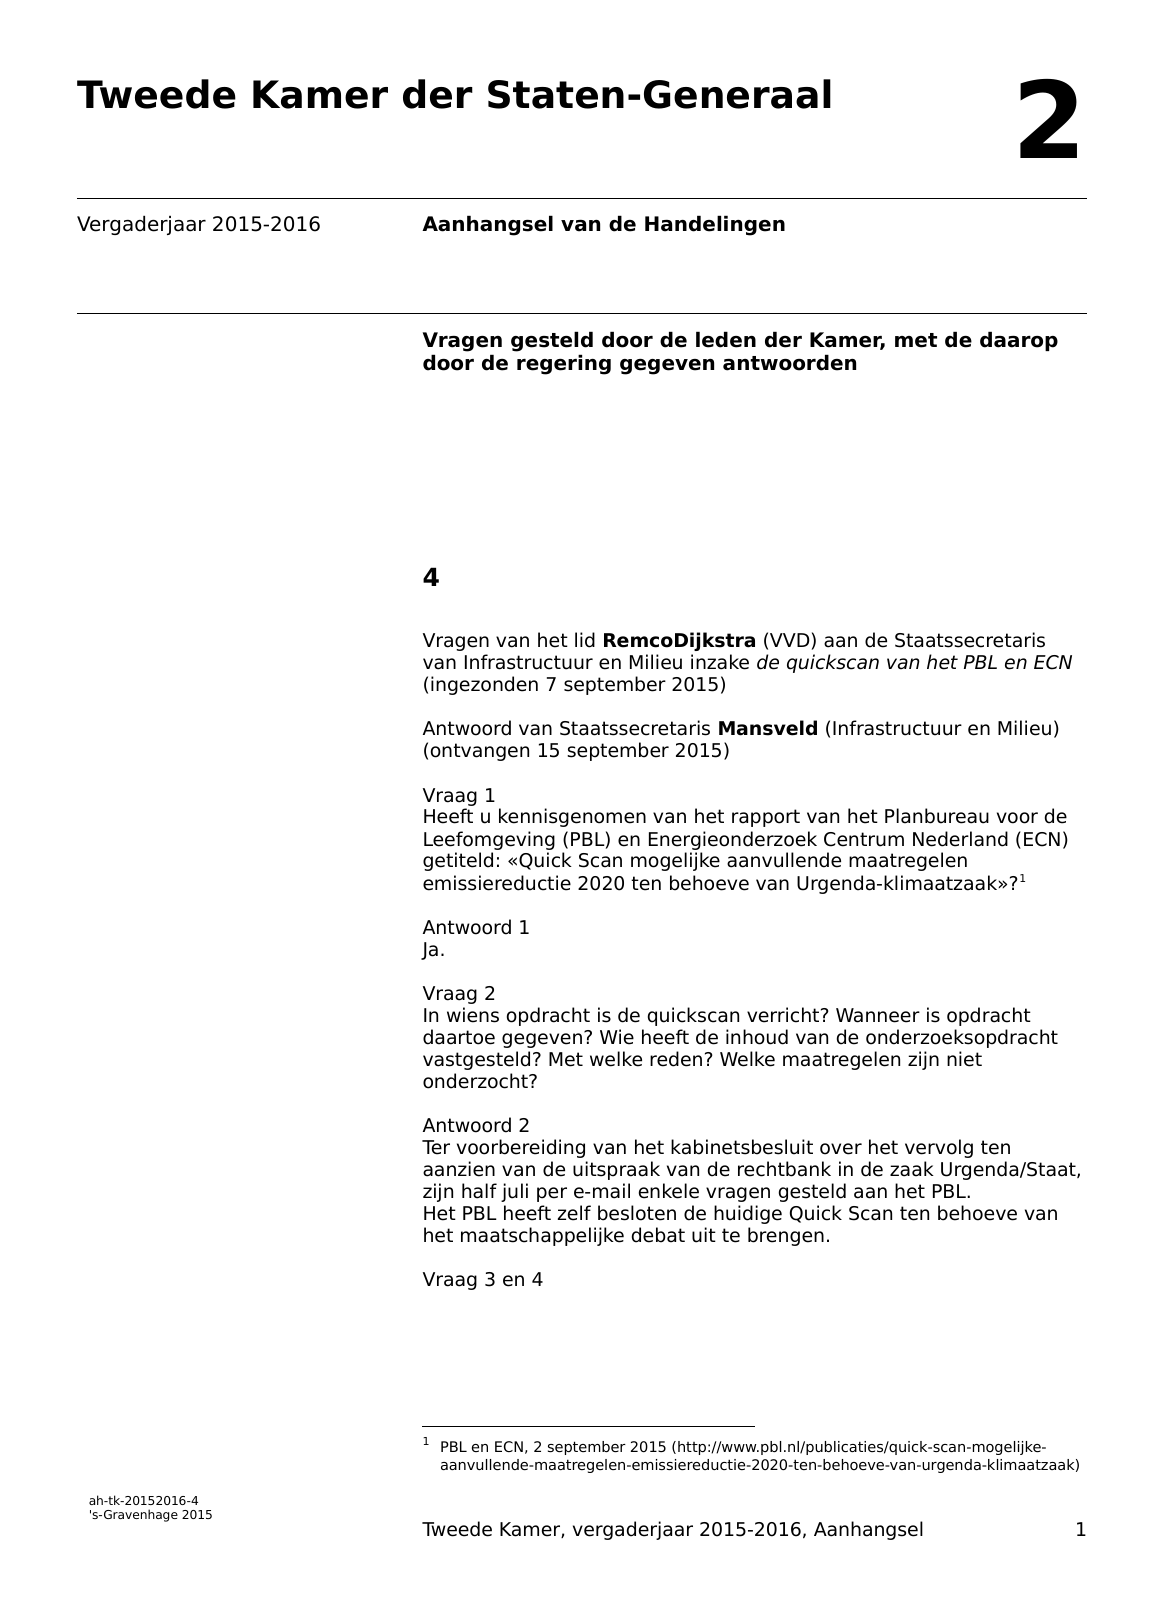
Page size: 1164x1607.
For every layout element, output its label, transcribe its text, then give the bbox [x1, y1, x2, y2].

text Antwoord van Staatssecretaris Mansveld (Infrastructuur en Milieu) (ontvangen 15 september 2015) [422, 718, 1087, 762]
text Antwoord 1 [422, 917, 1087, 938]
text ah-tk-20152016-4 [88, 1494, 323, 1508]
text Vraag 3 en 4 [422, 1269, 1087, 1291]
table_cell [77, 314, 422, 375]
text Antwoord 2 [422, 1115, 1087, 1137]
table_cell Aanhangsel van de Handelingen [422, 199, 1087, 313]
text Vraag 1 [422, 784, 1087, 806]
text In wiens opdracht is de quickscan verricht? Wanneer is opdracht daartoe gegeven? Wie heeft de inhoud van de onderzoeksopdracht vastgesteld? Met welke reden? Welke maatregelen zijn niet onderzocht? [422, 1005, 1087, 1093]
table_cell Vragen gesteld door de leden der Kamer, met de daarop door de regering gegeven antwoorden [422, 314, 1087, 375]
text 's-Gravenhage 2015 [88, 1508, 323, 1522]
text Ja. [422, 938, 1087, 961]
text Vraag 2 [422, 983, 1087, 1005]
table_cell Vergaderjaar 2015-2016 [77, 199, 422, 313]
text Heeft u kennisgenomen van het rapport van het Planbureau voor de Leefomgeving (PBL) en Energieonderzoek Centrum Nederland (ECN) getiteld: «Quick Scan mogelijke aanvullende maatregelen emissiereductie 2020 ten behoeve van Urgenda-klimaatzaak»? [422, 806, 1087, 894]
text Het PBL heeft zelf besloten de huidige Quick Scan ten behoeve van het maatschappelijke debat uit te brengen. [422, 1203, 1087, 1247]
table_header Tweede Kamer der Staten-Generaal [77, 59, 886, 198]
table_header 2 [886, 59, 1087, 198]
text 4 [422, 563, 1087, 592]
text PBL en ECN, 2 september 2015 (http://www.pbl.nl/publicaties/quick-scan-mogelijke-aanvullende-maatregelen-emissiereductie-2020-ten-behoeve-van-urgenda-klimaatzaak) [422, 1435, 1087, 1474]
text Vragen van het lid RemcoDijkstra (VVD) aan de Staatssecretaris van Infrastructuur en Milieu inzake de quickscan van het PBL en ECN (ingezonden 7 september 2015) [422, 630, 1087, 696]
text Ter voorbereiding van het kabinetsbesluit over het vervolg ten aanzien van de uitspraak van de rechtbank in de zaak Urgenda/Staat, zijn half juli per e-mail enkele vragen gesteld aan het PBL. [422, 1137, 1087, 1203]
